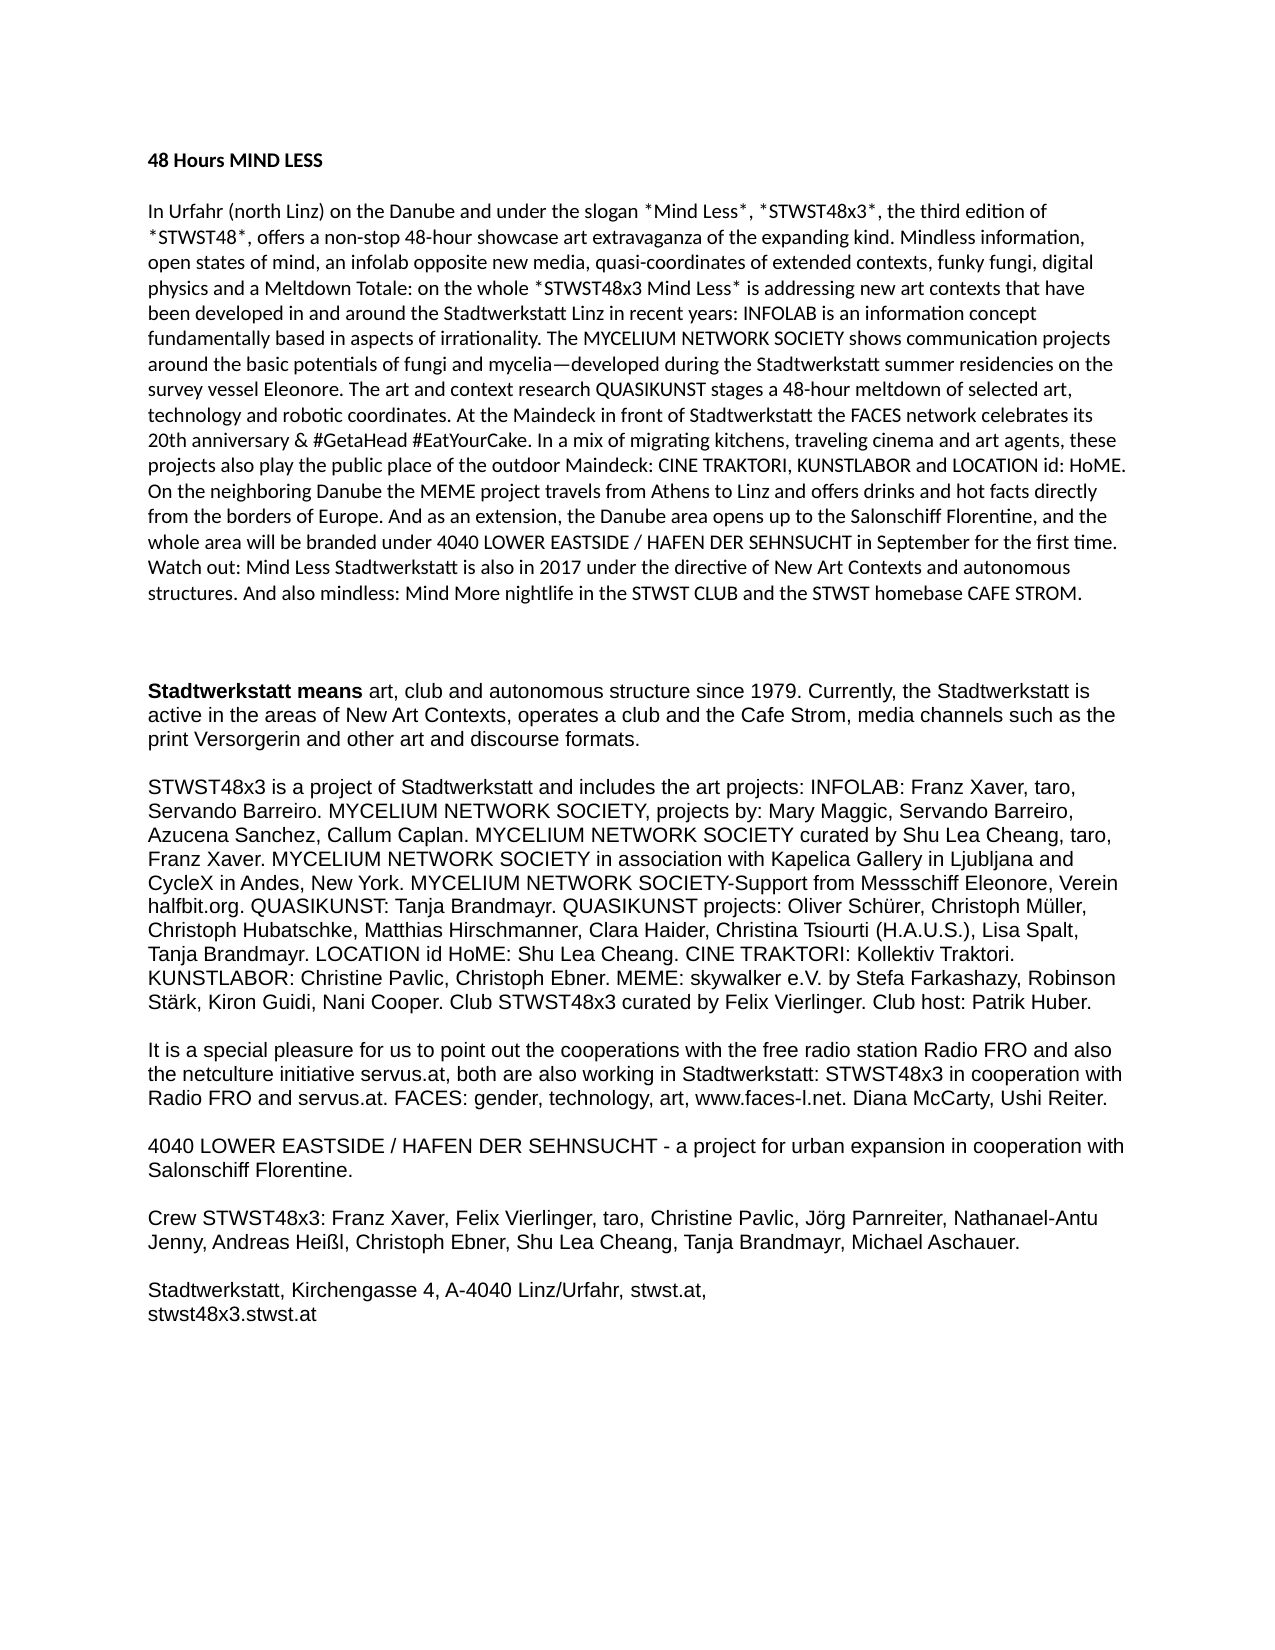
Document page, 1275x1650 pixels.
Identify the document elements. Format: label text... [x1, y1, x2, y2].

text Stadtwerkstatt means art, club and autonomous structure since 1979. Currently, the Stadtwerkstatt is active in the areas of New Art Contexts, operates a club and the Cafe Strom, media channels such as the print Versorgerin and other art and discourse formats. [148, 605, 1127, 751]
text STWST48x3 is a project of Stadtwerkstatt and includes the art projects: INFOLAB: Franz Xaver, taro, Servando Barreiro. MYCELIUM NETWORK SOCIETY, projects by: Mary Maggic, Servando Barreiro, Azucena Sanchez, Callum Caplan. MYCELIUM NETWORK SOCIETY curated by Shu Lea Cheang, taro, Franz Xaver. MYCELIUM NETWORK SOCIETY in association with Kapelica Gallery in Ljubljana and CycleX in Andes, New York. MYCELIUM NETWORK SOCIETY-Support from Messschiff Eleonore, Verein halfbit.org. QUASIKUNST: Tanja Brandmayr. QUASIKUNST projects: Oliver Schürer, Christoph Müller, Christoph Hubatschke, Matthias Hirschmanner, Clara Haider, Christina Tsiourti (H.A.U.S.), Lisa Spalt, Tanja Brandmayr. LOCATION id HoME: Shu Lea Cheang. CINE TRAKTORI: Kollektiv Traktori. KUNSTLABOR: Christine Pavlic, Christoph Ebner. MEME: skywalker e.V. by Stefa Farkashazy, Robinson Stärk, Kiron Guidi, Nani Cooper. Club STWST48x3 curated by Felix Vierlinger. Club host: Patrik Huber. [148, 774, 1127, 1014]
text Stadtwerkstatt, Kirchengasse 4, A-4040 Linz/Urfahr, stwst.at, [148, 1278, 1127, 1302]
text In Urfahr (north Linz) on the Danube and under the slogan *Mind Less*, *STWST48x3*, the third edition of *STWST48*, offers a non-stop 48-hour showcase art extravaganza of the expanding kind. Mindless information, open states of mind, an infolab opposite new media, quasi-coordinates of extended contexts, funky fungi, digital physics and a Meltdown Totale: on the whole *STWST48x3 Mind Less* is addressing new art contexts that have been developed in and around the Stadtwerkstatt Linz in recent years: INFOLAB is an information concept fundamentally based in aspects of irrationality. The MYCELIUM NETWORK SOCIETY shows communication projects around the basic potentials of fungi and mycelia—developed during the Stadtwerkstatt summer residencies on the survey vessel Eleonore. The art and context research QUASIKUNST stages a 48-hour meltdown of selected art, technology and robotic coordinates. At the Maindeck in front of Stadtwerkstatt the FACES network celebrates its 20th anniversary & #GetaHead #EatYourCake. In a mix of migrating kitchens, traveling cinema and art agents, these projects also play the public place of the outdoor Maindeck: CINE TRAKTORI, KUNSTLABOR and LOCATION id: HoME. On the neighboring Danube the MEME project travels from Athens to Linz and offers drinks and hot facts directly from the borders of Europe. And as an extension, the Danube area opens up to the Salonschiff Florentine, and the whole area will be branded under 4040 LOWER EASTSIDE / HAFEN DER SEHNSUCHT in September for the first time. Watch out: Mind Less Stadtwerkstatt is also in 2017 under the directive of New Art Contexts and autonomous structures. And also mindless: Mind More nightlife in the STWST CLUB and the STWST homebase CAFE STROM. [148, 173, 1127, 605]
text 48 Hours MIND LESS [148, 148, 1127, 173]
text stwst48x3.stwst.at [148, 1302, 1127, 1326]
text It is a special pleasure for us to point out the cooperations with the free radio station Radio FRO and also the netculture initiative servus.at, both are also working in Stadtwerkstatt: STWST48x3 in cooperation with Radio FRO and servus.at. FACES: gender, technology, art, www.faces-l.net. Diana McCarty, Ushi Reiter. [148, 1014, 1127, 1110]
text Crew STWST48x3: Franz Xaver, Felix Vierlinger, taro, Christine Pavlic, Jörg Parnreiter, Nathanael-Antu Jenny, Andreas Heißl, Christoph Ebner, Shu Lea Cheang, Tanja Brandmayr, Michael Aschauer. [148, 1206, 1127, 1254]
text 4040 LOWER EASTSIDE / HAFEN DER SEHNSUCHT - a project for urban expansion in cooperation with Salonschiff Florentine. [148, 1110, 1127, 1182]
